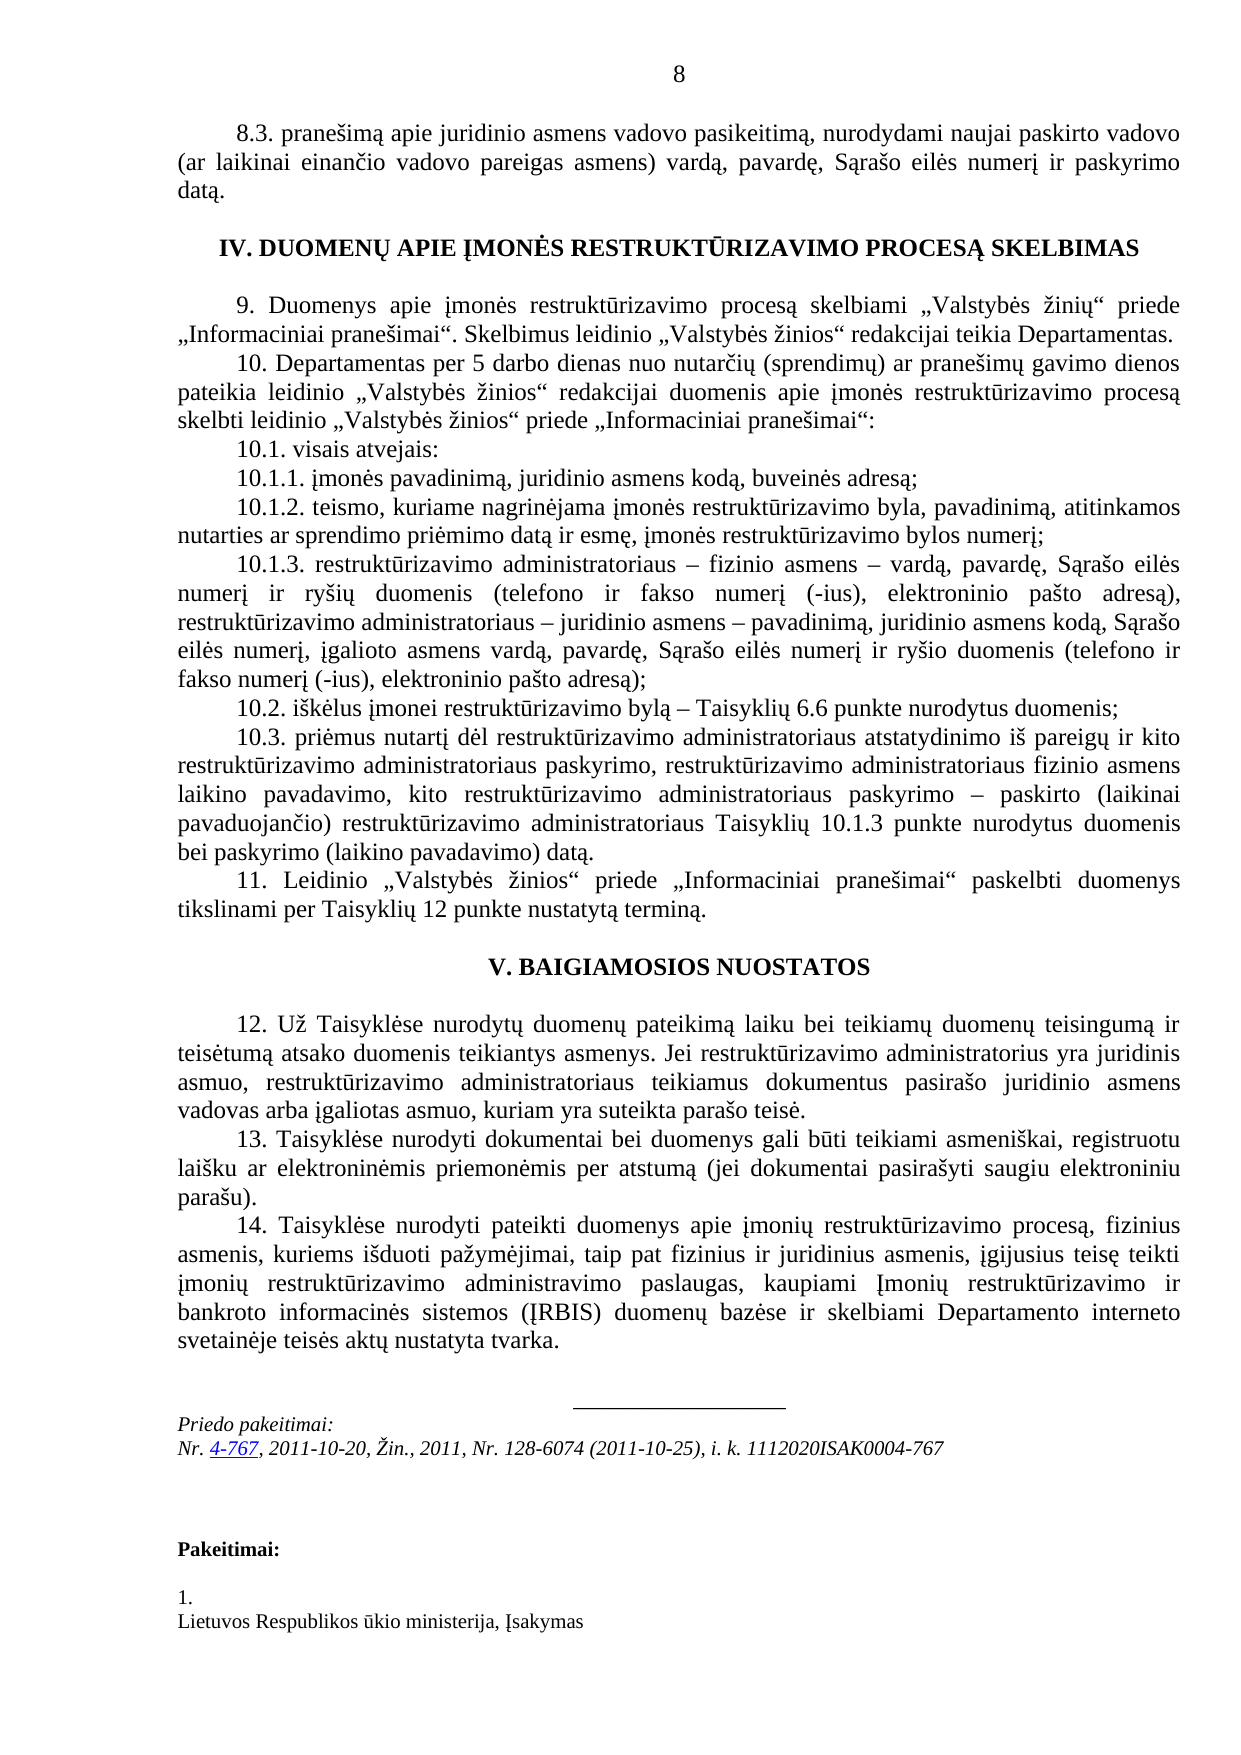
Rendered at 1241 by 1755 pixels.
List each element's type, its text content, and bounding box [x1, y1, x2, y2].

text 9. Duomenys apie įmonės restruktūrizavimo procesą skelbiami „Valstybės žinių“ priede „Informaciniai pranešimai“. Skelbimus leidinio „Valstybės žinios“ redakcijai teikia Departamentas. [177, 291, 1181, 348]
text 13. Taisyklėse nurodyti dokumentai bei duomenys gali būti teikiami asmeniškai, registruotu laišku ar elektroninėmis priemonėmis per atstumą (jei dokumentai pasirašyti saugiu elektroniniu parašu). [177, 1124, 1181, 1211]
text 10.1. visais atvejais: [177, 434, 1181, 463]
text 10.3. priėmus nutartį dėl restruktūrizavimo administratoriaus atstatydinimo iš pareigų ir kito restruktūrizavimo administratoriaus paskyrimo, restruktūrizavimo administratoriaus fizinio asmens laikino pavadavimo, kito restruktūrizavimo administratoriaus paskyrimo – paskirto (laikinai pavaduojančio) restruktūrizavimo administratoriaus Taisyklių 10.1.3 punkte nurodytus duomenis bei paskyrimo (laikino pavadavimo) datą. [177, 722, 1181, 866]
text 11. Leidinio „Valstybės žinios“ priede „Informaciniai pranešimai“ paskelbti duomenys tikslinami per Taisyklių 12 punkte nustatytą terminą. [177, 866, 1181, 923]
text 12. Už Taisyklėse nurodytų duomenų pateikimą laiku bei teikiamų duomenų teisingumą ir teisėtumą atsako duomenis teikiantys asmenys. Jei restruktūrizavimo administratorius yra juridinis asmuo, restruktūrizavimo administratoriaus teikiamus dokumentus pasirašo juridinio asmens vadovas arba įgaliotas asmuo, kuriam yra suteikta parašo teisė. [177, 1009, 1181, 1124]
text 10.1.3. restruktūrizavimo administratoriaus – fizinio asmens – vardą, pavardę, Sąrašo eilės numerį ir ryšių duomenis (telefono ir fakso numerį (-ius), elektroninio pašto adresą), restruktūrizavimo administratoriaus – juridinio asmens – pavadinimą, juridinio asmens kodą, Sąrašo eilės numerį, įgalioto asmens vardą, pavardę, Sąrašo eilės numerį ir ryšio duomenis (telefono ir fakso numerį (-ius), elektroninio pašto adresą); [177, 549, 1181, 693]
text Lietuvos Respublikos ūkio ministerija, Įsakymas [177, 1609, 1181, 1633]
text _________________ [177, 1383, 1181, 1412]
text 10.1.2. teismo, kuriame nagrinėjama įmonės restruktūrizavimo byla, pavadinimą, atitinkamos nutarties ar sprendimo priėmimo datą ir esmę, įmonės restruktūrizavimo bylos numerį; [177, 492, 1181, 549]
text 10.1.1. įmonės pavadinimą, juridinio asmens kodą, buveinės adresą; [177, 463, 1181, 492]
text 10. Departamentas per 5 darbo dienas nuo nutarčių (sprendimų) ar pranešimų gavimo dienos pateikia leidinio „Valstybės žinios“ redakcijai duomenis apie įmonės restruktūrizavimo procesą skelbti leidinio „Valstybės žinios“ priede „Informaciniai pranešimai“: [177, 348, 1181, 434]
text V. Baigiamosios nuostatos [177, 952, 1181, 981]
text IV. DUOMENŲ APIE ĮMONĖS RESTRUKTŪRIZAVIMO PROCESĄ SKELBIMAS [177, 233, 1181, 262]
text 8.3. pranešimą apie juridinio asmens vadovo pasikeitimą, nurodydami naujai paskirto vadovo (ar laikinai einančio vadovo pareigas asmens) vardą, pavardę, Sąrašo eilės numerį ir paskyrimo datą. [177, 118, 1181, 204]
text 1. [177, 1585, 1181, 1609]
text Priedo pakeitimai: [177, 1412, 1181, 1436]
text Nr. 4-767, 2011-10-20, Žin., 2011, Nr. 128-6074 (2011-10-25), i. k. 1112020ISAK0004-767 [177, 1436, 1181, 1460]
text Pakeitimai: [177, 1537, 1181, 1561]
text 10.2. iškėlus įmonei restruktūrizavimo bylą – Taisyklių 6.6 punkte nurodytus duomenis; [177, 693, 1181, 722]
text 14. Taisyklėse nurodyti pateikti duomenys apie įmonių restruktūrizavimo procesą, fizinius asmenis, kuriems išduoti pažymėjimai, taip pat fizinius ir juridinius asmenis, įgijusius teisę teikti įmonių restruktūrizavimo administravimo paslaugas, kaupiami Įmonių restruktūrizavimo ir bankroto informacinės sistemos (ĮRBIS) duomenų bazėse ir skelbiami Departamento interneto svetainėje teisės aktų nustatyta tvarka. [177, 1211, 1181, 1354]
